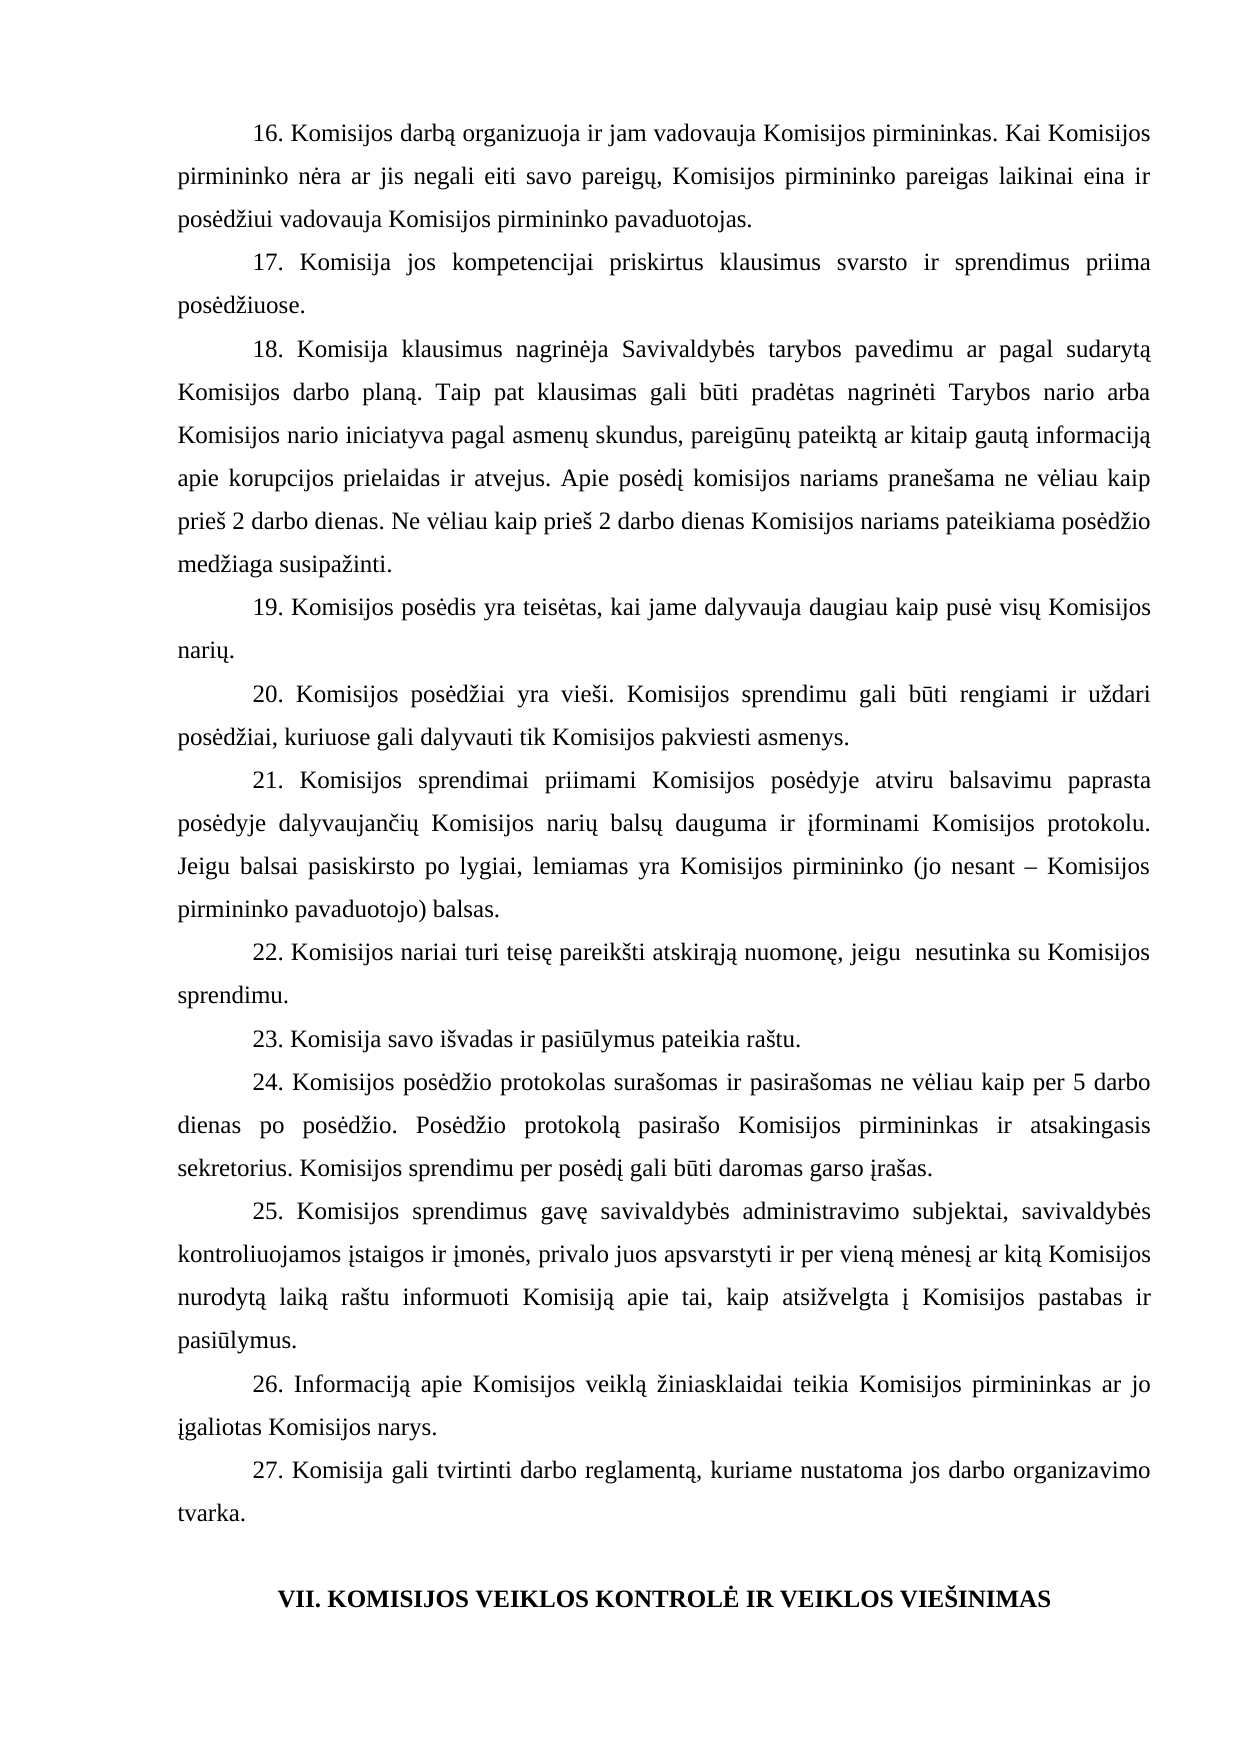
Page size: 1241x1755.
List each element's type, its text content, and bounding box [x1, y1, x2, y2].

text 26. Informaciją apie Komisijos veiklą žiniasklaidai teikia Komisijos pirmininkas ar jo įgaliotas Komisijos narys. [177, 1369, 1152, 1441]
text 22. Komisijos nariai turi teisę pareikšti atskirąją nuomonę, jeigu nesutinka su Komisijos sprendimu. [177, 937, 1152, 1009]
text 19. Komisijos posėdis yra teisėtas, kai jame dalyvauja daugiau kaip pusė visų Komisijos narių. [177, 592, 1152, 664]
text 27. Komisija gali tvirtinti darbo reglamentą, kuriame nustatoma jos darbo organizavimo tvarka. [177, 1455, 1152, 1527]
text VII. KOMISIJOS VEIKLOS KONTROLĖ IR VEIKLOS VIEŠINIMAS [177, 1584, 1152, 1613]
text 17. Komisija jos kompetencijai priskirtus klausimus svarsto ir sprendimus priima posėdžiuose. [177, 247, 1152, 319]
text 21. Komisijos sprendimai priimami Komisijos posėdyje atviru balsavimu paprasta posėdyje dalyvaujančių Komisijos narių balsų dauguma ir įforminami Komisijos protokolu. Jeigu balsai pasiskirsto po lygiai, lemiamas yra Komisijos pirmininko (jo nesant – Komisijos pirmininko pavaduotojo) balsas. [177, 765, 1152, 923]
text 20. Komisijos posėdžiai yra vieši. Komisijos sprendimu gali būti rengiami ir uždari posėdžiai, kuriuose gali dalyvauti tik Komisijos pakviesti asmenys. [177, 679, 1152, 751]
text 24. Komisijos posėdžio protokolas surašomas ir pasirašomas ne vėliau kaip per 5 darbo dienas po posėdžio. Posėdžio protokolą pasirašo Komisijos pirmininkas ir atsakingasis sekretorius. Komisijos sprendimu per posėdį gali būti daromas garso įrašas. [177, 1067, 1152, 1182]
text 23. Komisija savo išvadas ir pasiūlymus pateikia raštu. [177, 1024, 1152, 1052]
text 25. Komisijos sprendimus gavę savivaldybės administravimo subjektai, savivaldybės kontroliuojamos įstaigos ir įmonės, privalo juos apsvarstyti ir per vieną mėnesį ar kitą Komisijos nurodytą laiką raštu informuoti Komisiją apie tai, kaip atsižvelgta į Komisijos pastabas ir pasiūlymus. [177, 1196, 1152, 1354]
text 18. Komisija klausimus nagrinėja Savivaldybės tarybos pavedimu ar pagal sudarytą Komisijos darbo planą. Taip pat klausimas gali būti pradėtas nagrinėti Tarybos nario arba Komisijos nario iniciatyva pagal asmenų skundus, pareigūnų pateiktą ar kitaip gautą informaciją apie korupcijos prielaidas ir atvejus. Apie posėdį komisijos nariams pranešama ne vėliau kaip prieš 2 darbo dienas. Ne vėliau kaip prieš 2 darbo dienas Komisijos nariams pateikiama posėdžio medžiaga susipažinti. [177, 334, 1152, 578]
text 16. Komisijos darbą organizuoja ir jam vadovauja Komisijos pirmininkas. Kai Komisijos pirmininko nėra ar jis negali eiti savo pareigų, Komisijos pirmininko pareigas laikinai eina ir posėdžiui vadovauja Komisijos pirmininko pavaduotojas. [177, 118, 1152, 233]
